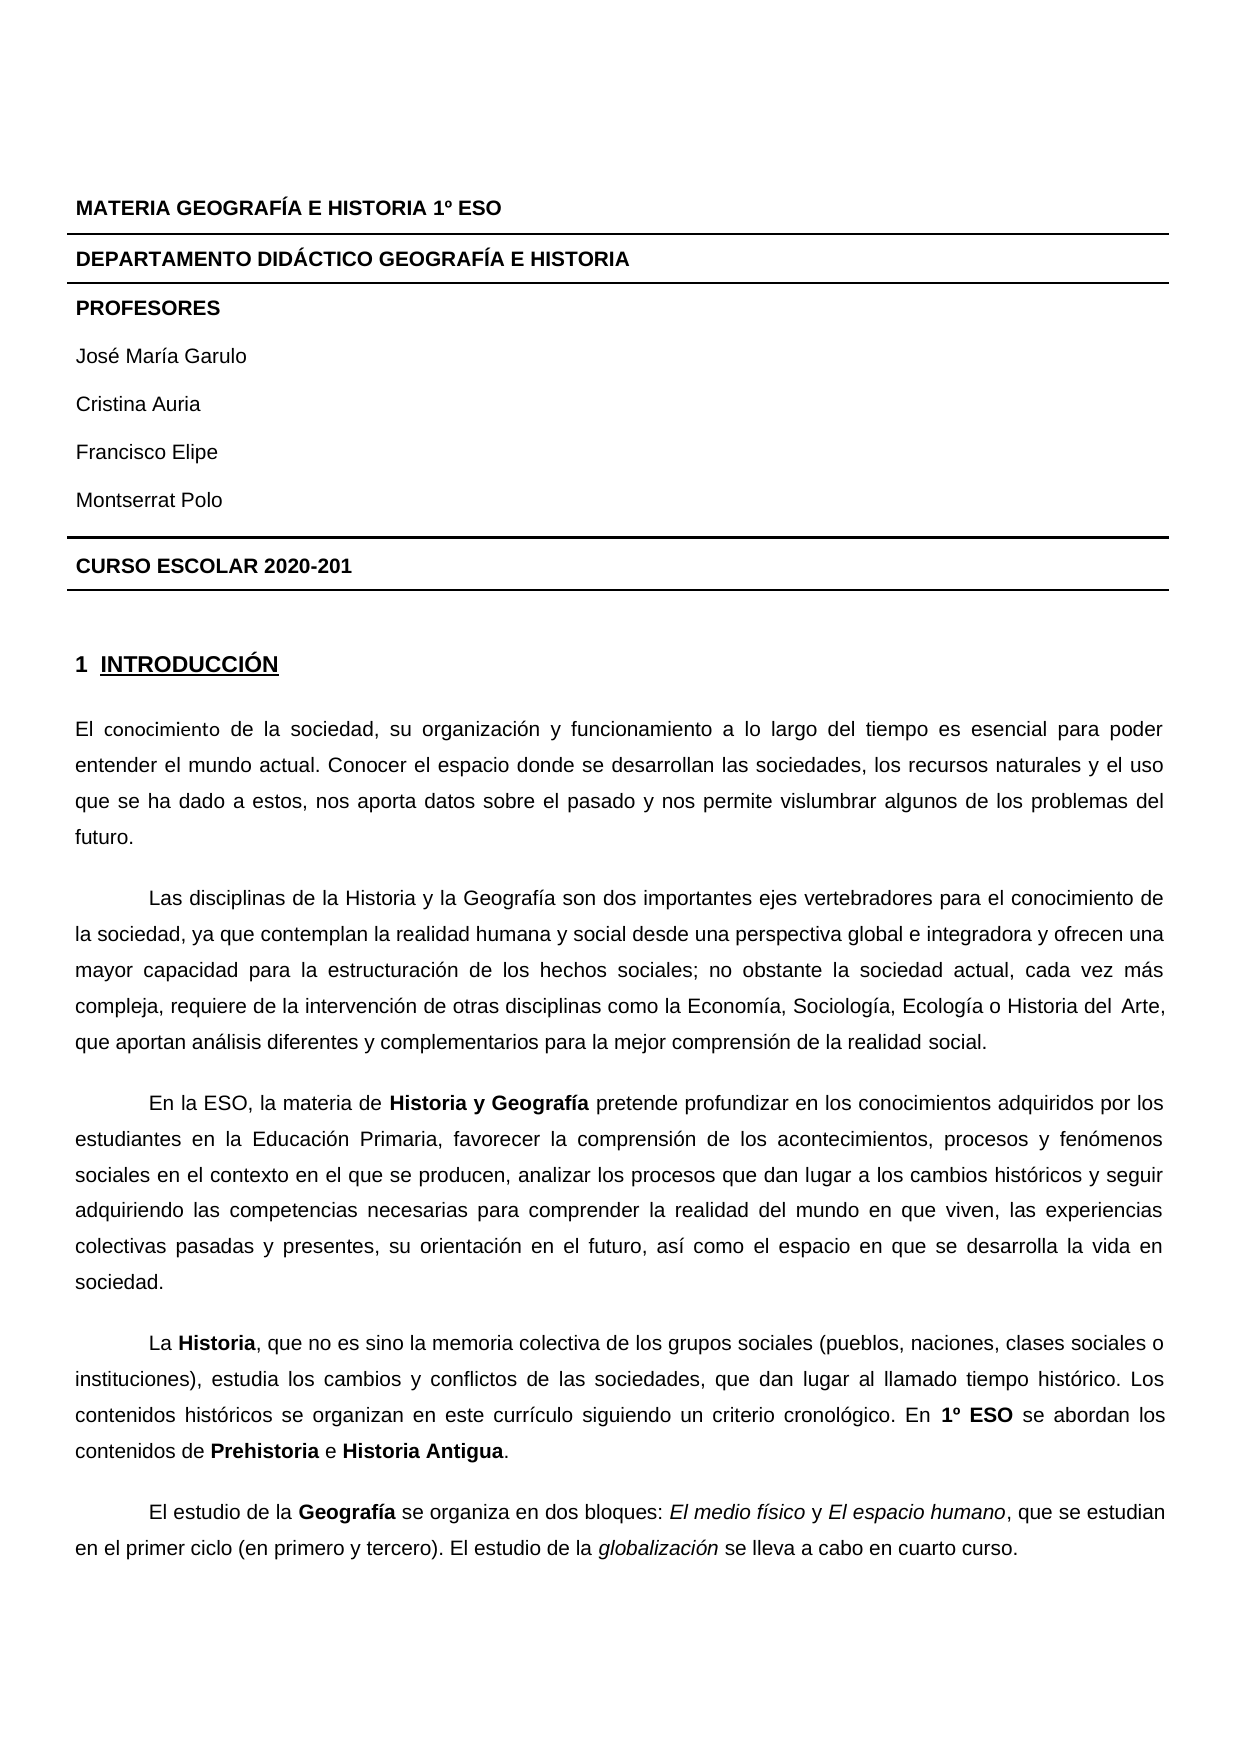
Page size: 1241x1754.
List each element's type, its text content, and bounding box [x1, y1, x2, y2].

text El estudio de la Geografía se organiza en dos bloques: El medio físico y El espacio humano, que se estudian en el primer ciclo (en primero y tercero). El estudio de la globalización se lleva a cabo en cuarto curso. [75, 1500, 1166, 1560]
table_cell DEPARTAMENTO DIDÁCTICO GEOGRAFÍA E HISTORIA [67, 235, 1169, 282]
table_header MATERIA GEOGRAFÍA E HISTORIA 1º ESO [67, 197, 1169, 232]
subtitle INTRODUCCIÓN [75, 651, 1182, 677]
table_cell PROFESORES José María Garulo Cristina Auria Francisco Elipe Montserrat Polo [67, 284, 1169, 536]
table_cell CURSO ESCOLAR 2020-201 [67, 539, 1169, 589]
text El conocimiento de la sociedad, su organización y funcionamiento a lo largo del tiempo es esencial para poder entender el mundo actual. Conocer el espacio donde se desarrollan las sociedades, los recursos naturales y el uso que se ha dado a estos, nos aporta datos sobre el pasado y nos permite vislumbrar algunos de los problemas del futuro. [75, 716, 1165, 849]
text En la ESO, la materia de Historia y Geografía pretende profundizar en los conocimientos adquiridos por los estudiantes en la Educación Primaria, favorecer la comprensión de los acontecimientos, procesos y fenómenos sociales en el contexto en el que se producen, analizar los procesos que dan lugar a los cambios históricos y seguir adquiriendo las competencias necesarias para comprender la realidad del mundo en que viven, las experiencias colectivas pasadas y presentes, su orientación en el futuro, así como el espacio en que se desarrolla la vida en sociedad. [75, 1091, 1165, 1294]
text Las disciplinas de la Historia y la Geografía son dos importantes ejes vertebradores para el conocimiento de la sociedad, ya que contemplan la realidad humana y social desde una perspectiva global e integradora y ofrecen una mayor capacidad para la estructuración de los hechos sociales; no obstante la sociedad actual, cada vez más compleja, requiere de la intervención de otras disciplinas como la Economía, Sociología, Ecología o Historia del Arte, que aportan análisis diferentes y complementarios para la mejor comprensión de la realidad social. [75, 886, 1166, 1054]
text La Historia, que no es sino la memoria colectiva de los grupos sociales (pueblos, naciones, clases sociales o instituciones), estudia los cambios y conflictos de las sociedades, que dan lugar al llamado tiempo histórico. Los contenidos históricos se organizan en este currículo siguiendo un criterio cronológico. En 1º ESO se abordan los contenidos de Prehistoria e Historia Antigua. [75, 1331, 1166, 1463]
